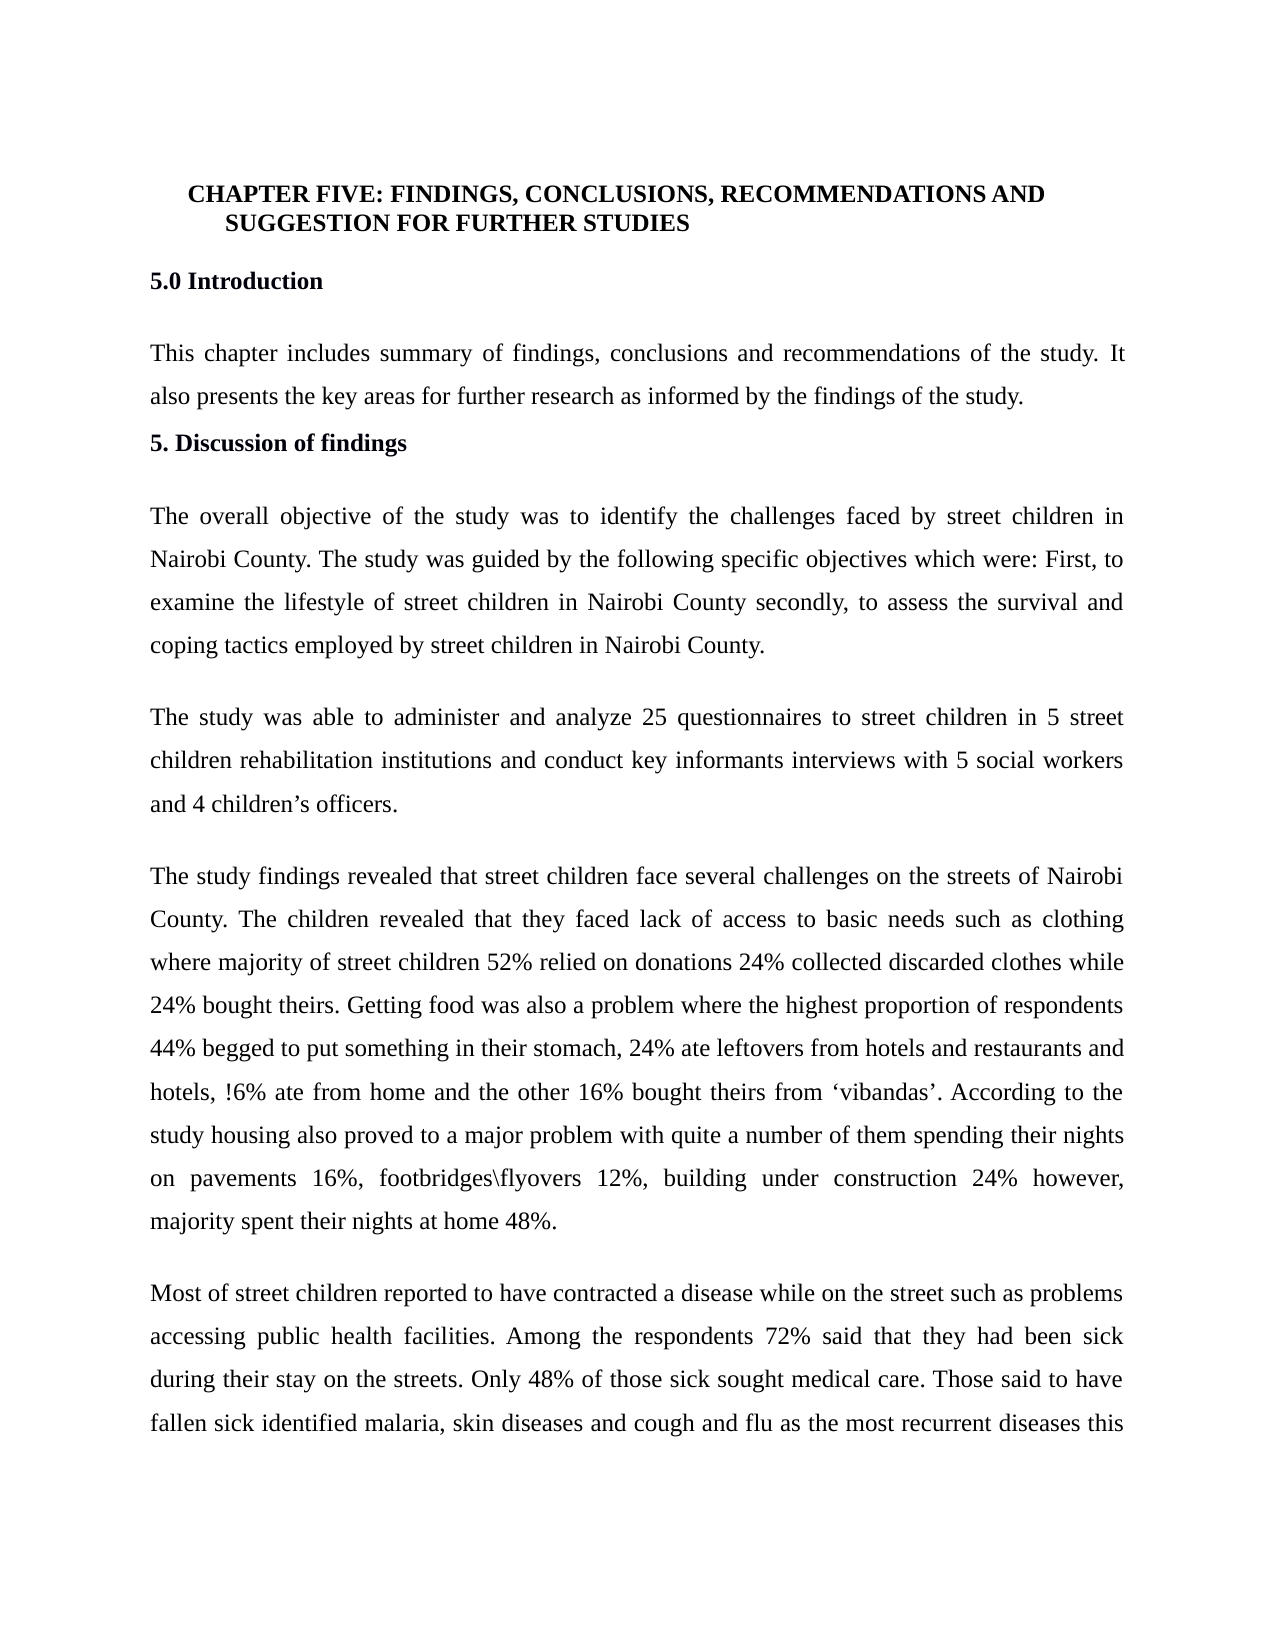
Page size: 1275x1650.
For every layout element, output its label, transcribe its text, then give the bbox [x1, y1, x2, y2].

subtitle 5. Discussion of findings [150, 428, 1125, 457]
text The study findings revealed that street children face several challenges on the streets of Nairobi County. The children revealed that they faced lack of access to basic needs such as clothing where majority of street children 52% relied on donations 24% collected discarded clothes while 24% bought theirs. Getting food was also a problem where the highest proportion of respondents 44% begged to put something in their stomach, 24% ate leftovers from hotels and restaurants and hotels, !6% ate from home and the other 16% bought theirs from ‘vibandas’. According to the study housing also proved to a major problem with quite a number of them spending their nights on pavements 16%, footbridges\flyovers 12%, building under construction 24% however, majority spent their nights at home 48%. [150, 861, 1125, 1235]
text Most of street children reported to have contracted a disease while on the street such as problems accessing public health facilities. Among the respondents 72% said that they had been sick during their stay on the streets. Only 48% of those sick sought medical care. Those said to have fallen sick identified malaria, skin diseases and cough and flu as the most recurrent diseases this [150, 1278, 1125, 1436]
text This chapter includes summary of findings, conclusions and recommendations of the study. It also presents the key areas for further research as informed by the findings of the study. [150, 338, 1125, 410]
text The overall objective of the study was to identify the challenges faced by street children in Nairobi County. The study was guided by the following specific objectives which were: First, to examine the lifestyle of street children in Nairobi County secondly, to assess the survival and coping tactics employed by street children in Nairobi County. [150, 501, 1125, 659]
subtitle CHAPTER FIVE: FINDINGS, CONCLUSIONS, RECOMMENDATIONS AND SUGGESTION FOR FURTHER STUDIES [187, 179, 1125, 237]
text The study was able to administer and analyze 25 questionnaires to street children in 5 street children rehabilitation institutions and conduct key informants interviews with 5 social workers and 4 children’s officers. [150, 702, 1125, 817]
subtitle 5.0 Introduction [150, 266, 1125, 294]
